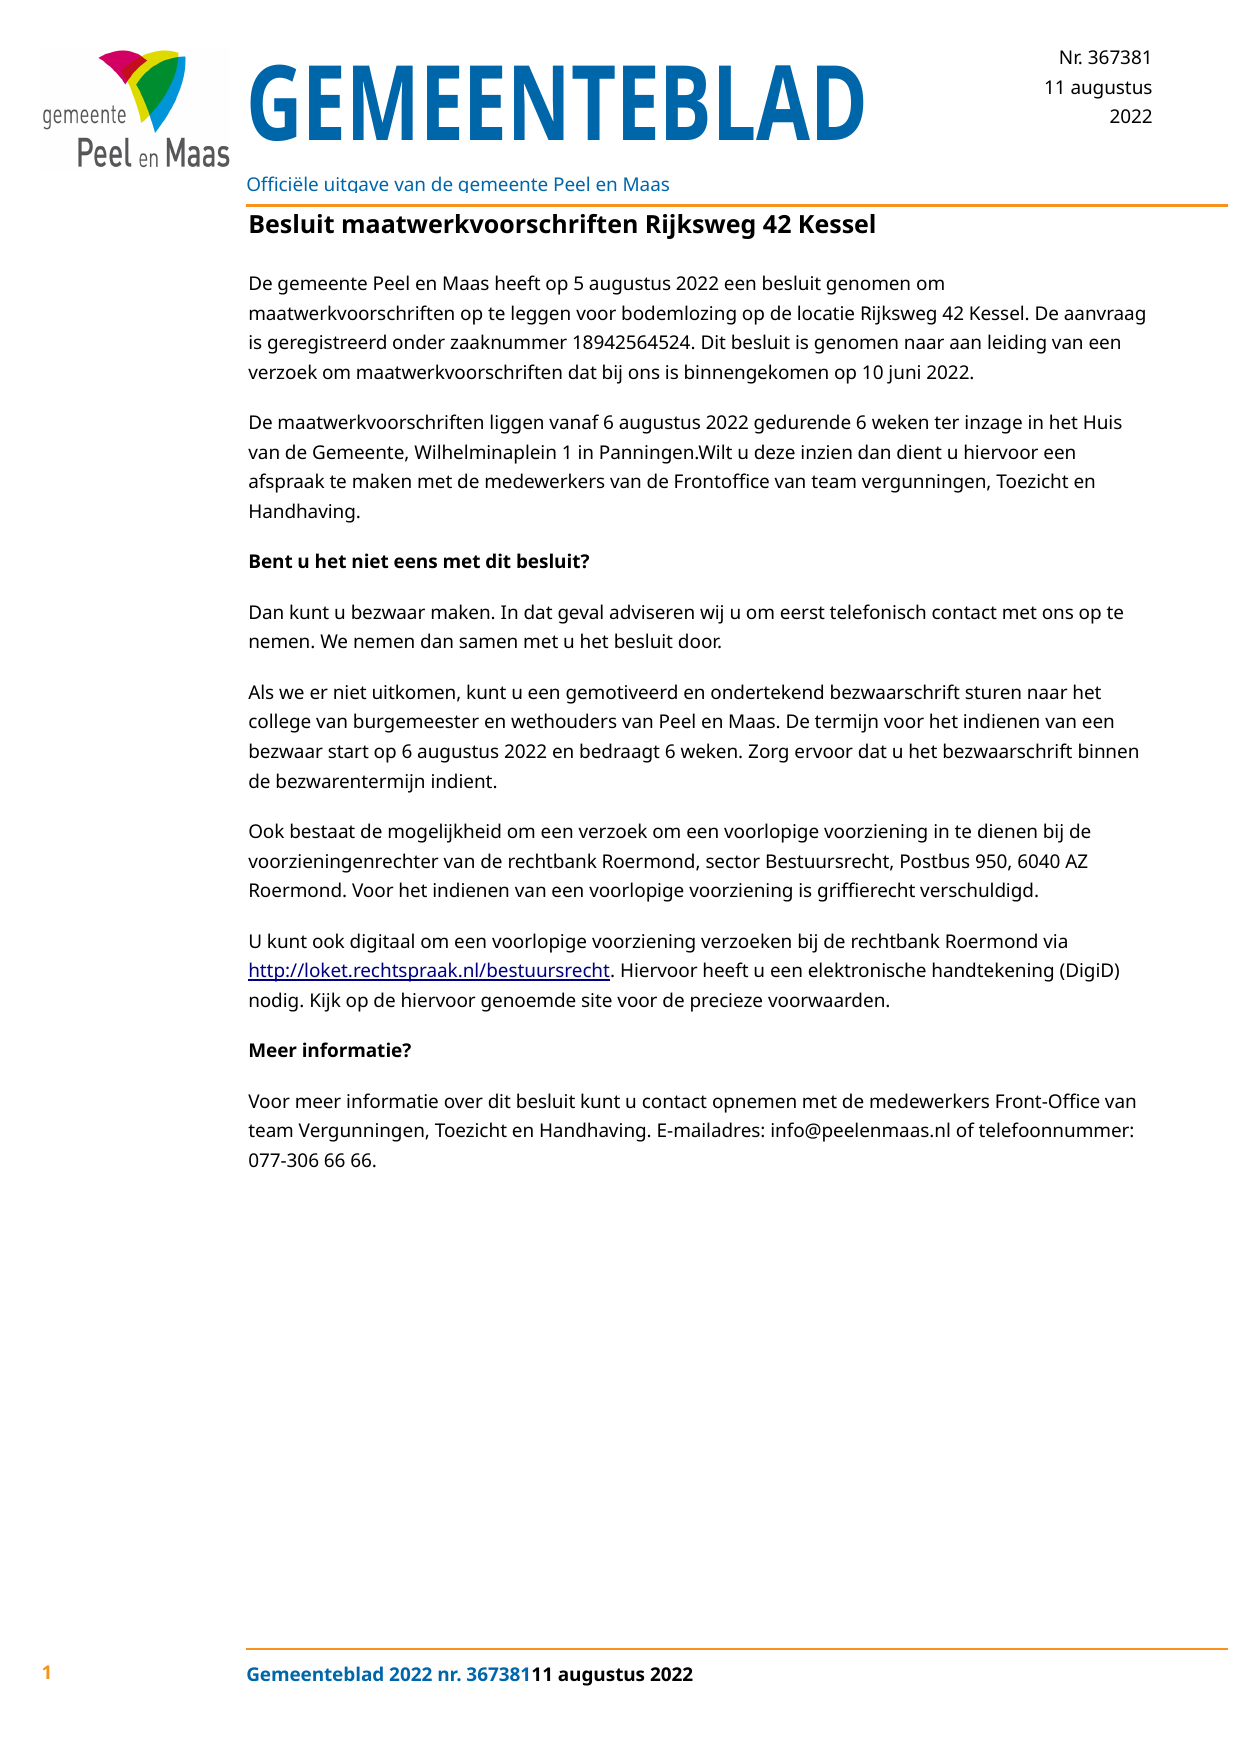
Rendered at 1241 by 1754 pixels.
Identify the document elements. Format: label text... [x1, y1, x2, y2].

text De maatwerkvoorschriften liggen vanaf 6 augustus 2022 gedurende 6 weken ter inzage in het Huis van de Gemeente, Wilhelminaplein 1 in Panningen.Wilt u deze inzien dan dient u hiervoor een afspraak te maken met de medewerkers van de Frontoffice van team vergunningen, Toezicht en Handhaving. [248, 409, 1152, 524]
text Als we er niet uitkomen, kunt u een gemotiveerd en ondertekend bezwaarschrift sturen naar het college van burgemeester en wethouders van Peel en Maas. De termijn voor het indienen van een bezwaar start op 6 augustus 2022 en bedraagt 6 weken. Zorg ervoor dat u het bezwaarschrift binnen de bezwarentermijn indient. [248, 679, 1152, 793]
text Bent u het niet eens met dit besluit? [248, 549, 1152, 574]
text U kunt ook digitaal om een voorlopige voorziening verzoeken bij de rechtbank Roermond via http://loket.rechtspraak.nl/bestuursrecht. Hiervoor heeft u een elektronische handtekening (DigiD) nodig. Kijk op de hiervoor genoemde site voor de precieze voorwaarden. [248, 928, 1152, 1013]
text Voor meer informatie over dit besluit kunt u contact opnemen met de medewerkers Front-Office van team Vergunningen, Toezicht en Handhaving. E-mailadres: info@peelenmaas.nl of telefoonnummer: 077-306 66 66. [248, 1088, 1152, 1173]
picture [41, 47, 231, 172]
text De gemeente Peel en Maas heeft op 5 augustus 2022 een besluit genomen om maatwerkvoorschriften op te leggen voor bodemlozing op de locatie Rijksweg 42 Kessel. De aanvraag is geregistreerd onder zaaknummer 18942564524. Dit besluit is genomen naar aan leiding van een verzoek om maatwerkvoorschriften dat bij ons is binnengekomen op 10 juni 2022. [248, 270, 1152, 385]
text Besluit maatwerkvoorschriften Rijksweg 42 Kessel [248, 207, 1152, 241]
text Dan kunt u bezwaar maken. In dat geval adviseren wij u om eerst telefonisch contact met ons op te nemen. We nemen dan samen met u het besluit door. [248, 599, 1152, 654]
text Meer informatie? [248, 1037, 1152, 1063]
text Ook bestaat de mogelijkheid om een verzoek om een voorlopige voorziening in te dienen bij de voorzieningenrechter van de rechtbank Roermond, sector Bestuursrecht, Postbus 950, 6040 AZ Roermond. Voor het indienen van een voorlopige voorziening is griffierecht verschuldigd. [248, 818, 1152, 903]
